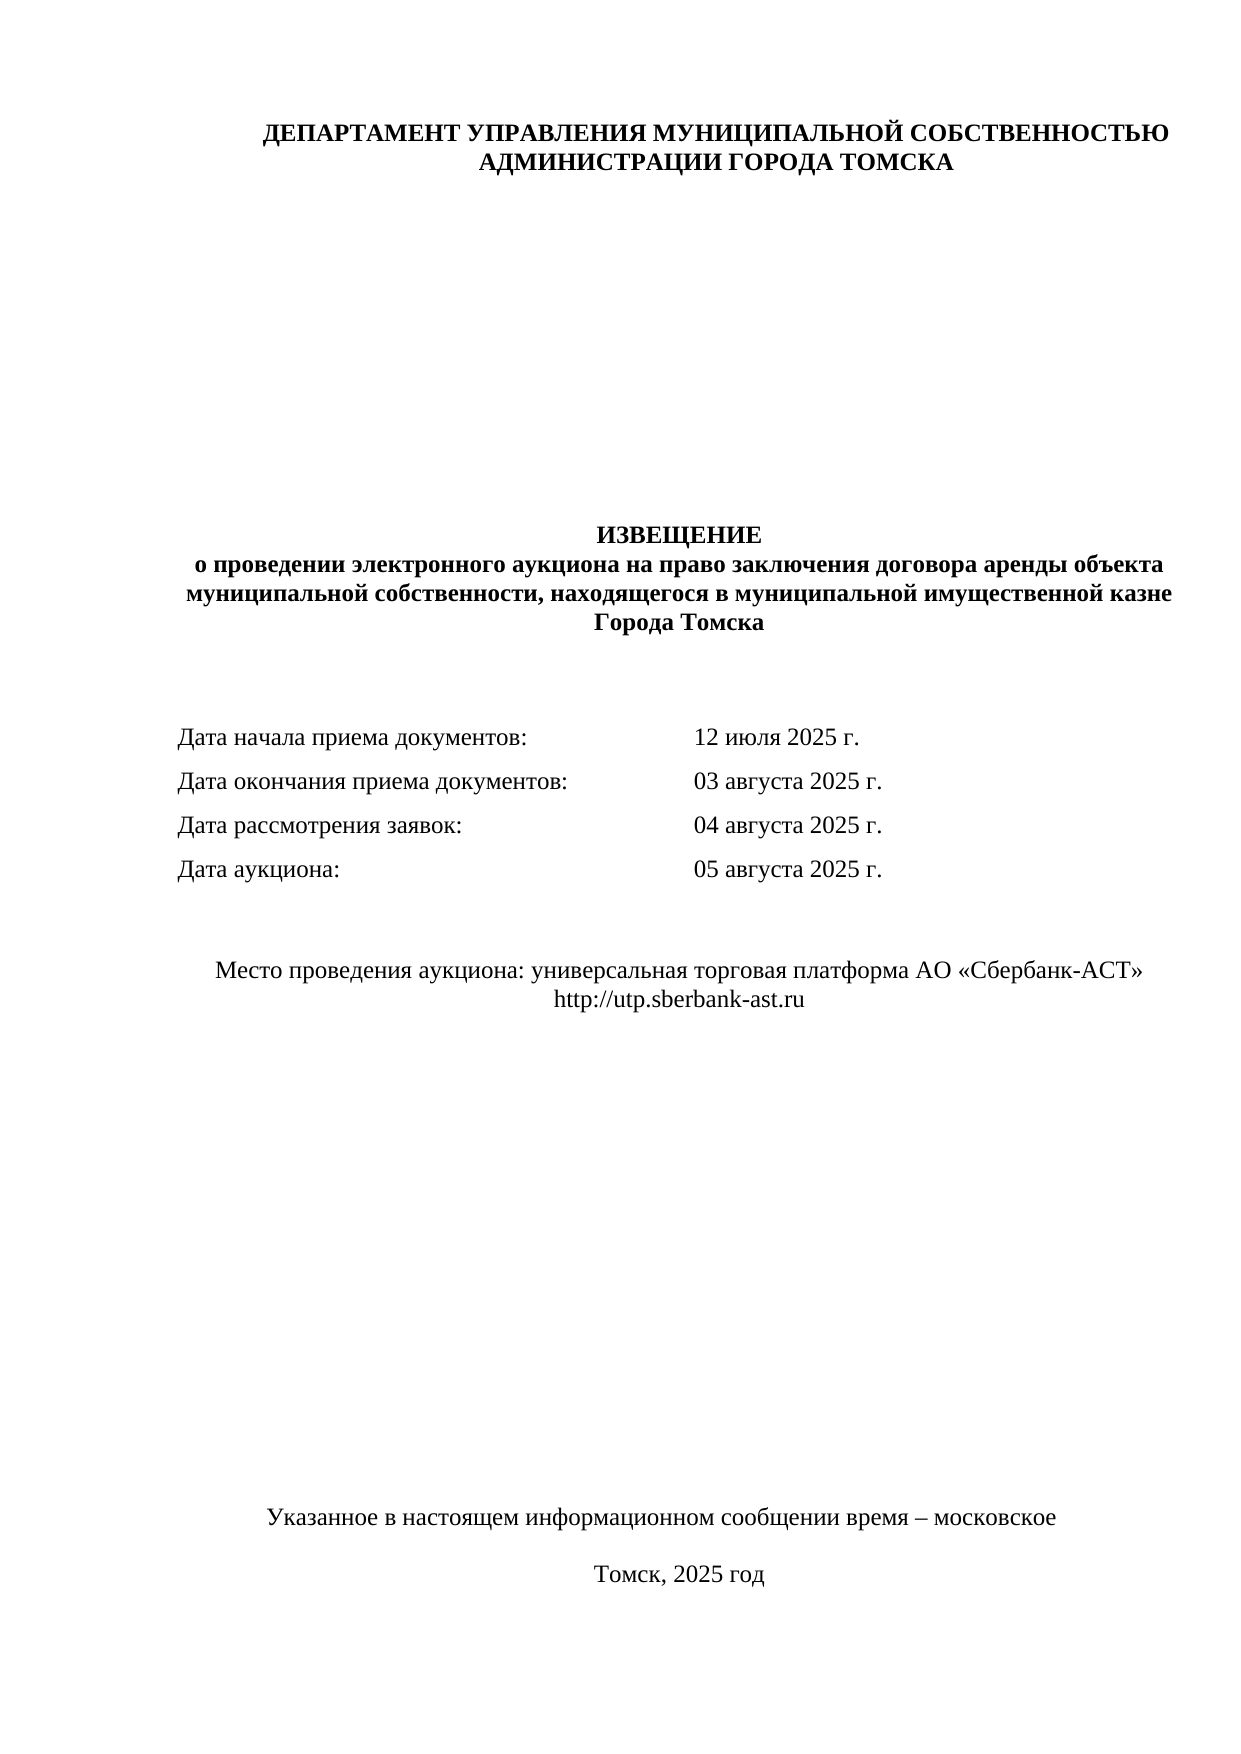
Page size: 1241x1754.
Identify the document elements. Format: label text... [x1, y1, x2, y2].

text ДЕПАРТАМЕНТ УПРАВЛЕНИЯ МУНИЦИПАЛЬНОЙ СОБСТВЕННОСТЬЮ [177, 118, 1181, 147]
text ИЗВЕЩЕНИЕ [177, 521, 1181, 549]
text Томск, 2025 год [177, 1559, 1181, 1588]
text АДМИНИСТРАЦИИ ГОРОДА ТОМСКА [177, 147, 1181, 176]
text Указанное в настоящем информационном сообщении время – московское [177, 1502, 1181, 1531]
text Место проведения аукциона: универсальная торговая платформа АО «Сбербанк-АСТ» http://utp.sberbank-ast.ru [177, 956, 1181, 1013]
text Дата рассмотрения заявок: 04 августа 2025 г. [177, 810, 1175, 839]
text Дата окончания приема документов: 03 августа 2025 г. [177, 766, 1175, 795]
text Дата аукциона: 05 августа 2025 г. [177, 854, 1175, 883]
text Дата начала приема документов: 12 июля 2025 г. [177, 722, 1175, 751]
text о проведении электронного аукциона на право заключения договора аренды объекта муниципальной собственности, находящегося в муниципальной имущественной казне Города Томска [177, 549, 1181, 636]
